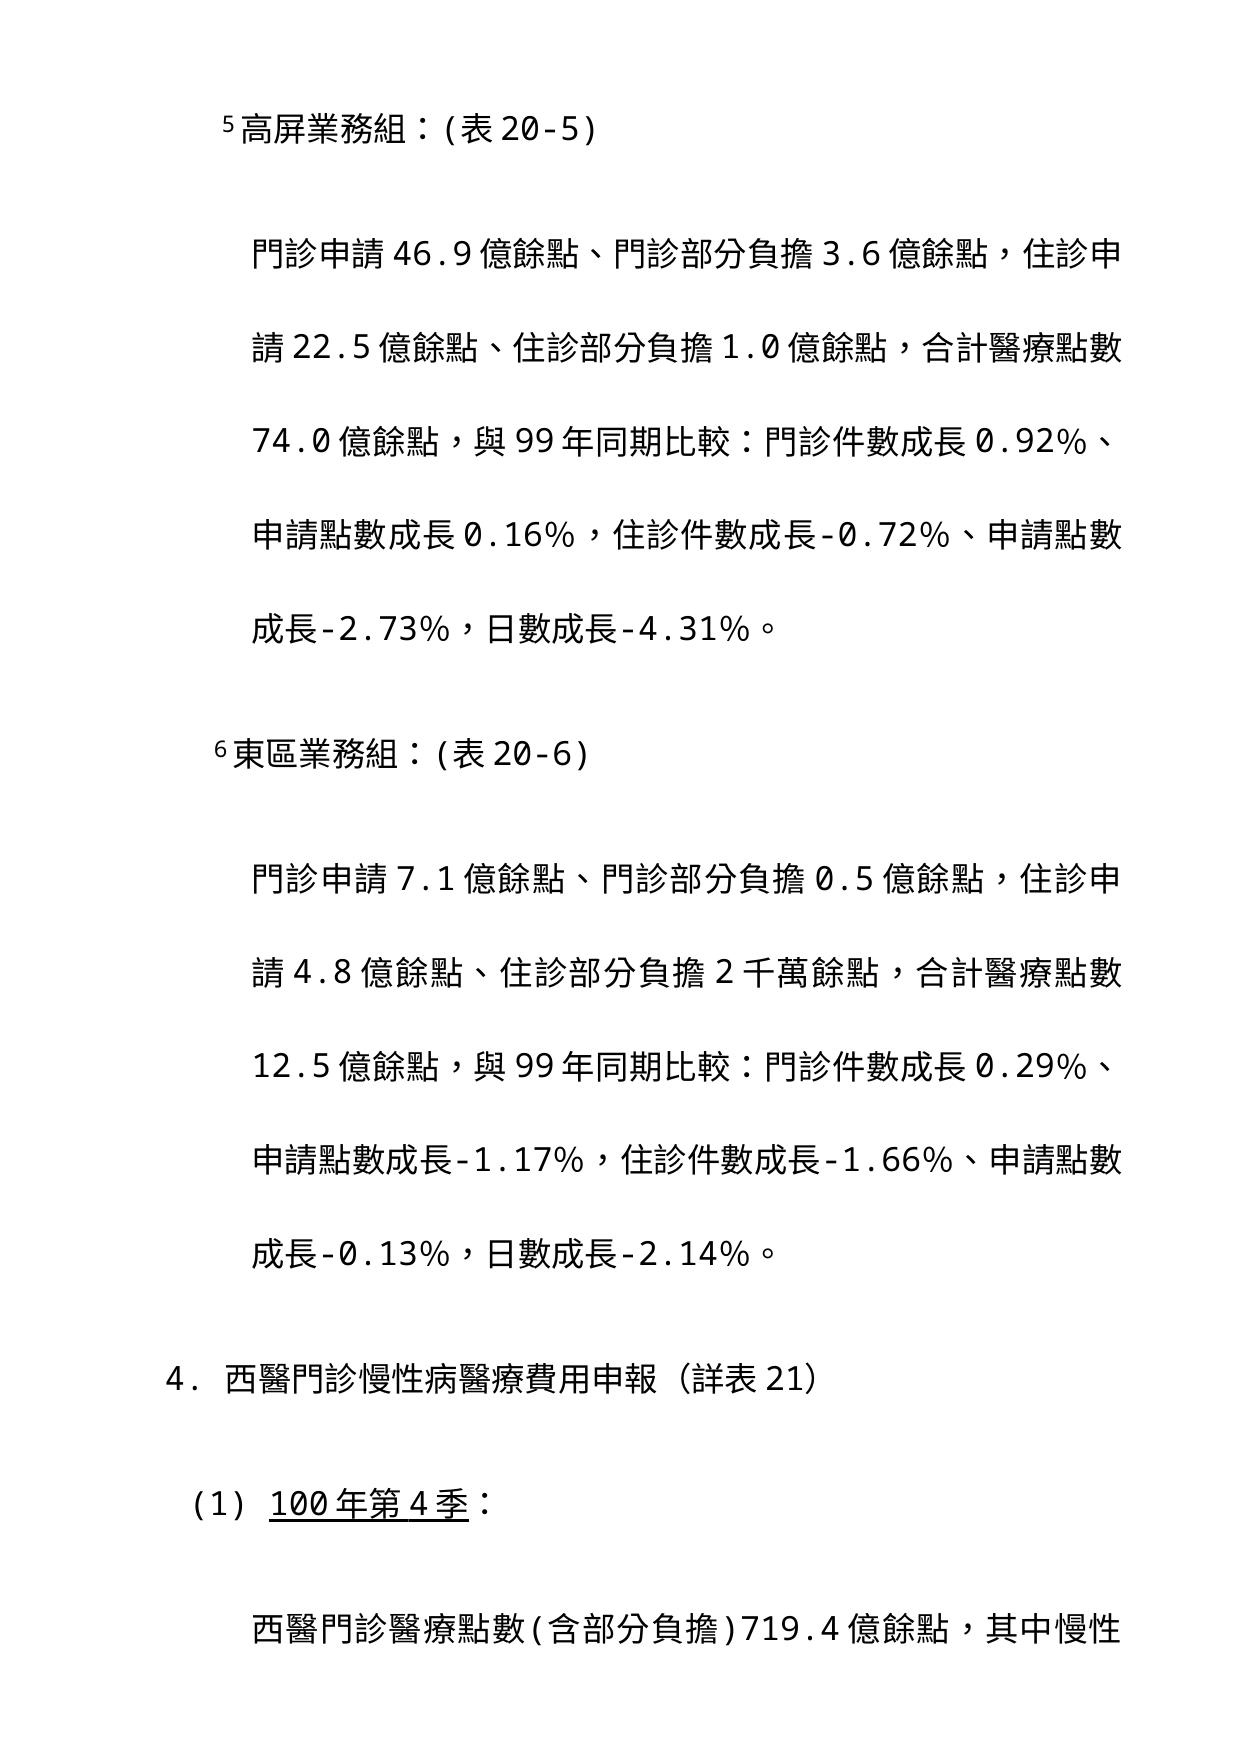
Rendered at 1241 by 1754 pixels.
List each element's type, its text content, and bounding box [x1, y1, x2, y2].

text 4. 西醫門診慢性病醫療費用申報（詳表21） [164, 1335, 1122, 1398]
text (1) 100年第4季： [189, 1460, 1122, 1523]
text 西醫門診醫療點數(含部分負擔)719.4億餘點，其中慢性 [251, 1585, 1122, 1648]
text 門診申請46.9億餘點、門診部分負擔3.6億餘點，住診申請22.5億餘點、住診部分負擔1.0億餘點，合計醫療點數74.0億餘點，與99年同期比較：門診件數成長0.92％、申請點數成長0.16％，住診件數成長-0.72％、申請點數成長-2.73％，日數成長-4.31％。 [251, 210, 1122, 648]
text 6東區業務組：(表20-6) [214, 710, 1122, 773]
text 5高屏業務組：(表20-5) [214, 85, 1122, 148]
text 門診申請7.1億餘點、門診部分負擔0.5億餘點，住診申請4.8億餘點、住診部分負擔2千萬餘點，合計醫療點數12.5億餘點，與99年同期比較：門診件數成長0.29％、申請點數成長-1.17％，住診件數成長-1.66％、申請點數成長-0.13％，日數成長-2.14％。 [251, 835, 1122, 1273]
